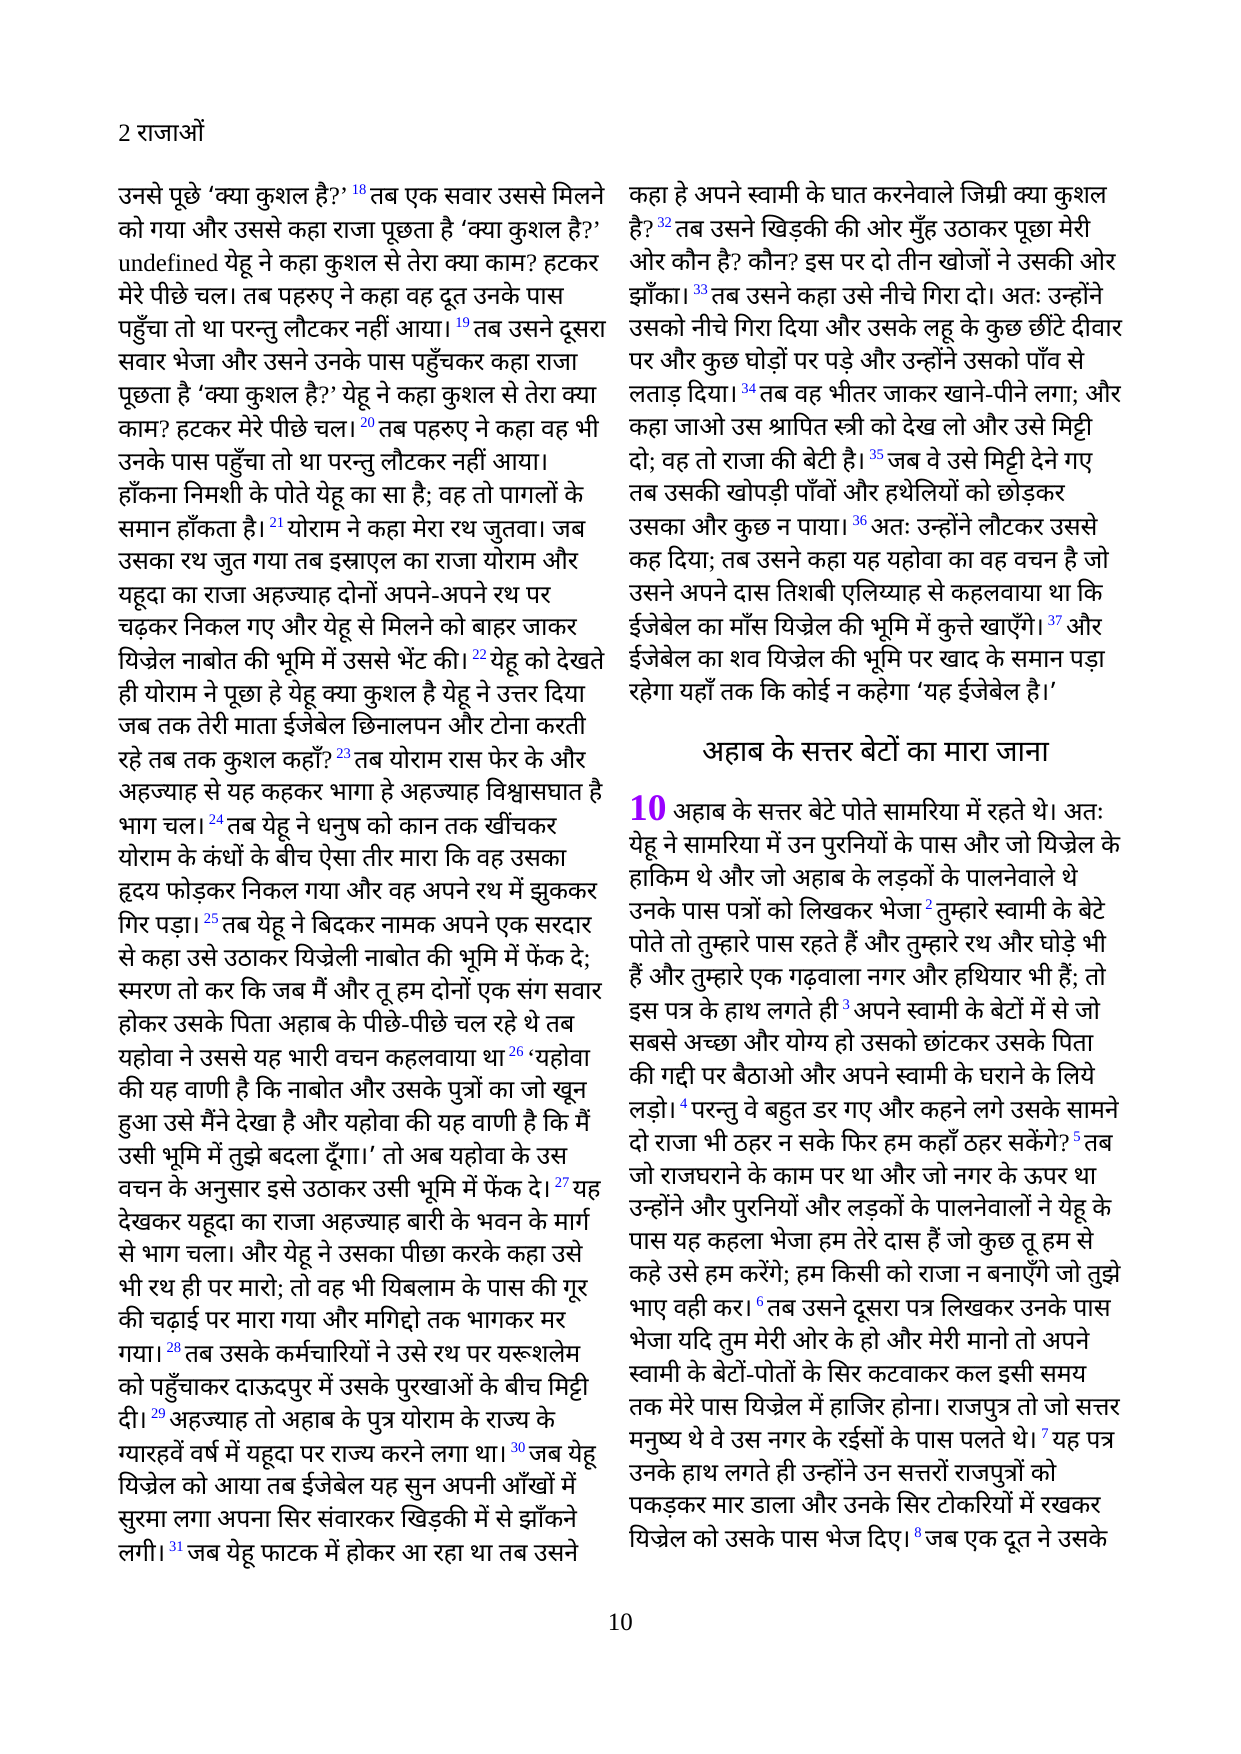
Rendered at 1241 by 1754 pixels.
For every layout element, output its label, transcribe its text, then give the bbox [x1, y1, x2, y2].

text कहा हे अपने स्वामी के घात करनेवाले जिम्री क्या कुशल है? 32 तब उसने खिड़की की ओर मुँह उठाकर पूछा मेरी ओर कौन है? कौन? इस पर दो तीन खोजों ने उसकी ओर झाँका। 33 तब उसने कहा उसे नीचे गिरा दो। अतः उन्होंने उसको नीचे गिरा दिया और उसके लहू के कुछ छींटे दीवार पर और कुछ घोड़ों पर पड़े और उन्होंने उसको पाँव से लताड़ दिया। 34 तब वह भीतर जाकर खाने-पीने लगा; और कहा जाओ उस श्रापित स्त्री को देख लो और उसे मिट्टी दो; वह तो राजा की बेटी है। 35 जब वे उसे मिट्टी देने गए तब उसकी खोपड़ी पाँवों और हथेलियों को छोड़कर उसका और कुछ न पाया। 36 अतः उन्होंने लौटकर उससे कह दिया; तब उसने कहा यह यहोवा का वह वचन है जो उसने अपने दास तिशबी एलिय्याह से कहलवाया था कि ईजेबेल का माँस यिज्रेल की भूमि में कुत्ते खाएँगे। 37 और ईजेबेल का शव यिज्रेल की भूमि पर खाद के समान पड़ा रहेगा यहाँ तक कि कोई न कहेगा ‘यह ईजेबेल है।’ [629, 181, 1122, 710]
text 10 अहाब के सत्तर बेटे पोते सामरिया में रहते थे। अतः येहू ने सामरिया में उन पुरनियों के पास और जो यिज्रेल के हाकिम थे और जो अहाब के लड़कों के पालनेवाले थे उनके पास पत्रों को लिखकर भेजा 2 तुम्हारे स्वामी के बेटे पोते तो तुम्हारे पास रहते हैं और तुम्हारे रथ और घोड़े भी हैं और तुम्हारे एक गढ़वाला नगर और हथियार भी हैं; तो इस पत्र के हाथ लगते ही 3 अपने स्वामी के बेटों में से जो सबसे अच्छा और योग्य हो उसको छांटकर उसके पिता की गद्दी पर बैठाओ और अपने स्वामी के घराने के लिये लड़ो। 4 परन्तु वे बहुत डर गए और कहने लगे उसके सामने दो राजा भी ठहर न सके फिर हम कहाँ ठहर सकेंगे? 5 तब जो राजघराने के काम पर था और जो नगर के ऊपर था उन्होंने और पुरनियों और लड़कों के पालनेवालों ने येहू के पास यह कहला भेजा हम तेरे दास हैं जो कुछ तू हम से कहे उसे हम करेंगे; हम किसी को राजा न बनाएँगे जो तुझे भाए वही कर। 6 तब उसने दूसरा पत्र लिखकर उनके पास भेजा यदि तुम मेरी ओर के हो और मेरी मानो तो अपने स्वामी के बेटों-पोतों के सिर कटवाकर कल इसी समय तक मेरे पास यिज्रेल में हाजिर होना। राजपुत्र तो जो सत्तर मनुष्य थे वे उस नगर के रईसों के पास पलते थे। 7 यह पत्र उनके हाथ लगते ही उन्होंने उन सत्तरों राजपुत्रों को पकड़कर मार डाला और उनके सिर टोकरियों में रखकर यिज्रेल को उसके पास भेज दिए। 8 जब एक दूत ने उसके [629, 786, 1122, 1558]
subtitle अहाब के सत्तर बेटों का मारा जाना [629, 735, 1122, 773]
text उनसे पूछे ‘क्या कुशल है?’ 18 तब एक सवार उससे मिलने को गया और उससे कहा राजा पूछता है ‘क्या कुशल है?’ undefined येहू ने कहा कुशल से तेरा क्या काम? हटकर मेरे पीछे चल। तब पहरुए ने कहा वह दूत उनके पास पहुँचा तो था परन्तु लौटकर नहीं आया। 19 तब उसने दूसरा सवार भेजा और उसने उनके पास पहुँचकर कहा राजा पूछता है ‘क्या कुशल है?’ येहू ने कहा कुशल से तेरा क्या काम? हटकर मेरे पीछे चल। 20 तब पहरुए ने कहा वह भी उनके पास पहुँचा तो था परन्तु लौटकर नहीं आया। हाँकना निमशी के पोते येहू का सा है; वह तो पागलों के समान हाँकता है। 21 योराम ने कहा मेरा रथ जुतवा। जब उसका रथ जुत गया तब इस्राएल का राजा योराम और यहूदा का राजा अहज्याह दोनों अपने-अपने रथ पर चढ़कर निकल गए और येहू से मिलने को बाहर जाकर यिज्रेल नाबोत की भूमि में उससे भेंट की। 22 येहू को देखते ही योराम ने पूछा हे येहू क्या कुशल है येहू ने उत्तर दिया जब तक तेरी माता ईजेबेल छिनालपन और टोना करती रहे तब तक कुशल कहाँ? 23 तब योराम रास फेर के और अहज्याह से यह कहकर भागा हे अहज्याह विश्वासघात है भाग चल। 24 तब येहू ने धनुष को कान तक खींचकर योराम के कंधों के बीच ऐसा तीर मारा कि वह उसका हृदय फोड़कर निकल गया और वह अपने रथ में झुककर गिर पड़ा। 25 तब येहू ने बिदकर नामक अपने एक सरदार से कहा उसे उठाकर यिज्रेली नाबोत की भूमि में फेंक दे; स्मरण तो कर कि जब मैं और तू हम दोनों एक संग सवार होकर उसके पिता अहाब के पीछे-पीछे चल रहे थे तब यहोवा ने उससे यह भारी वचन कहलवाया था 26 ‘यहोवा की यह वाणी है कि नाबोत और उसके पुत्रों का जो खून हुआ उसे मैंने देखा है और यहोवा की यह वाणी है कि मैं उसी भूमि में तुझे बदला दूँगा।’ तो अब यहोवा के उस वचन के अनुसार इसे उठाकर उसी भूमि में फेंक दे। 27 यह देखकर यहूदा का राजा अहज्याह बारी के भवन के मार्ग से भाग चला। और येहू ने उसका पीछा करके कहा उसे भी रथ ही पर मारो; तो वह भी यिबलाम के पास की गूर की चढ़ाई पर मारा गया और मगिद्दो तक भागकर मर गया। 28 तब उसके कर्मचारियों ने उसे रथ पर यरूशलेम को पहुँचाकर दाऊदपुर में उसके पुरखाओं के बीच मिट्टी दी। 29 अहज्याह तो अहाब के पुत्र योराम के राज्य के ग्यारहवें वर्ष में यहूदा पर राज्य करने लगा था। 30 जब येहू यिज्रेल को आया तब ईजेबेल यह सुन अपनी आँखों में सुरमा लगा अपना सिर संवारकर खिड़की में से झाँकने लगी। 31 जब येहू फाटक में होकर आ रहा था तब उसने [118, 181, 611, 1571]
